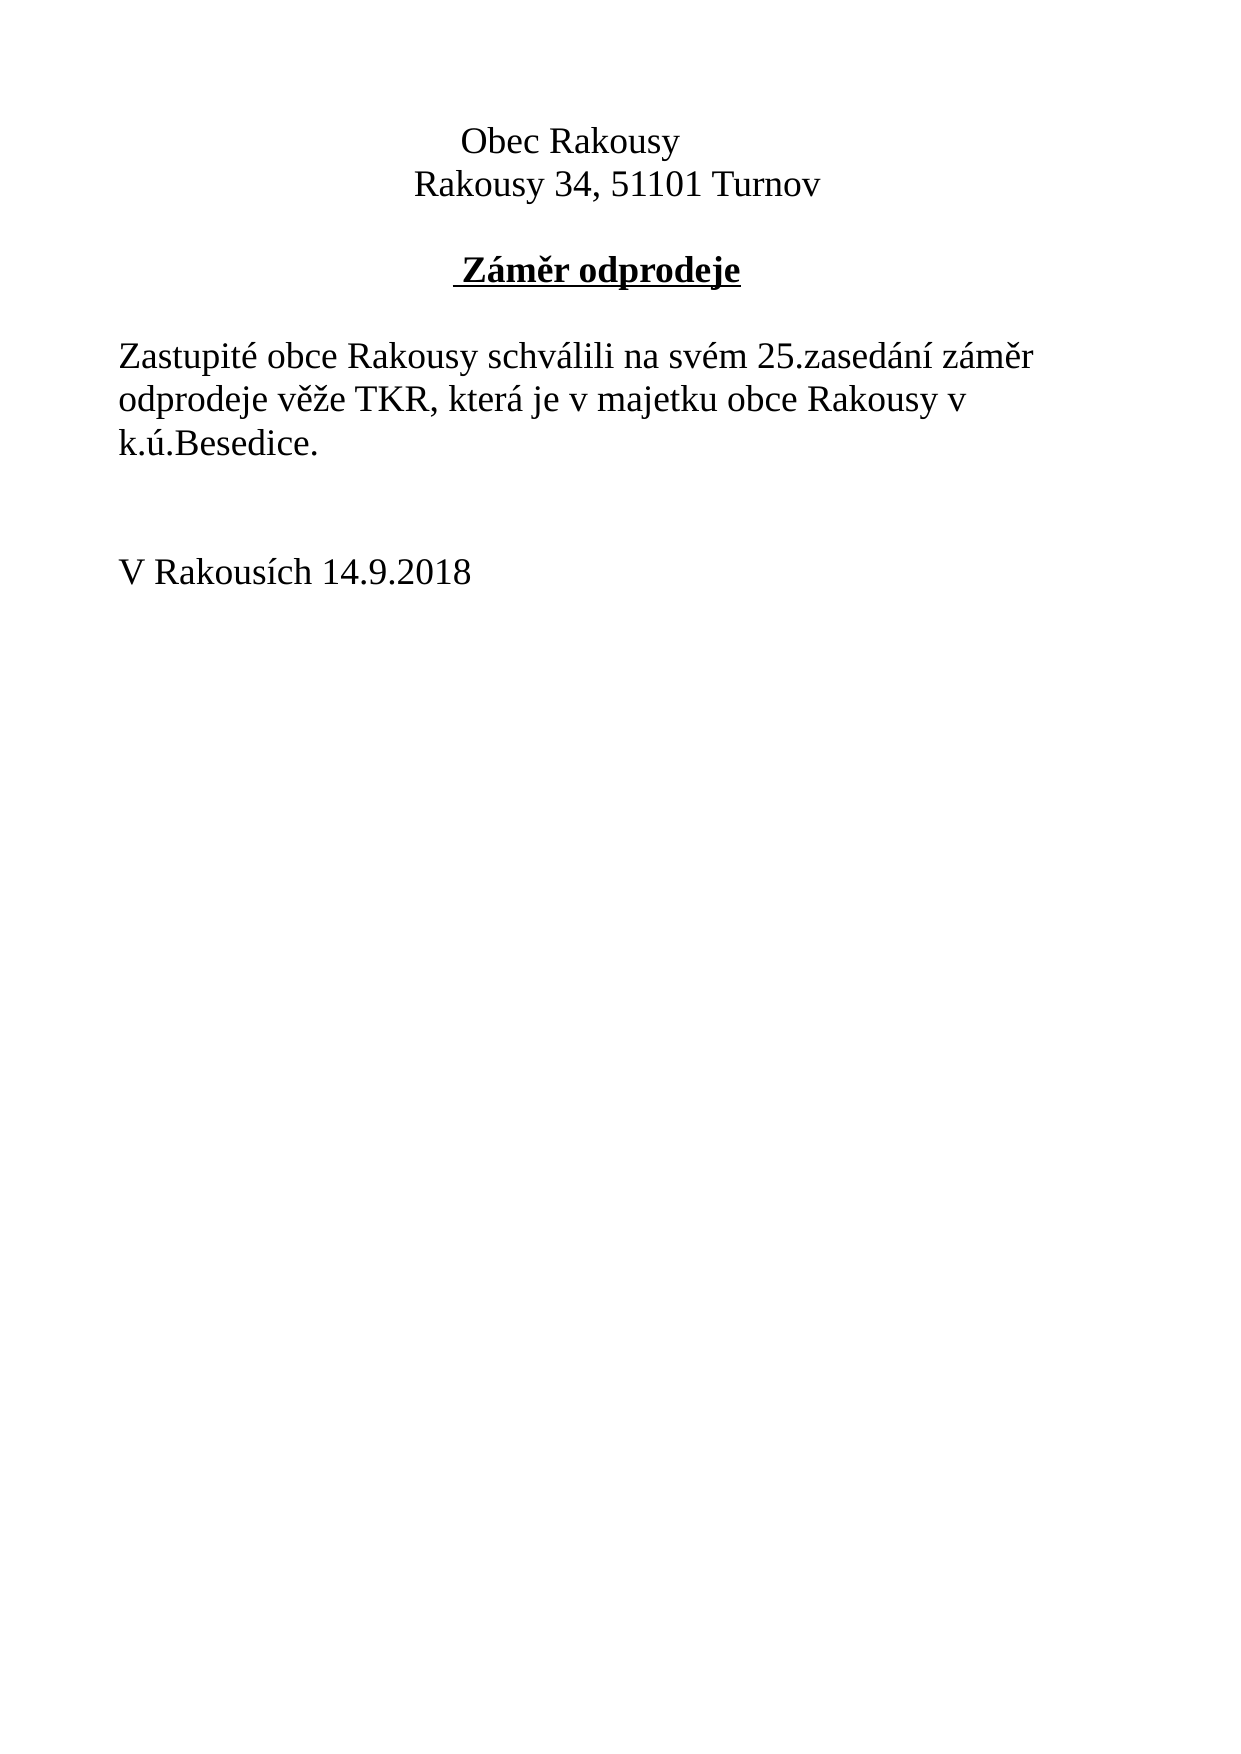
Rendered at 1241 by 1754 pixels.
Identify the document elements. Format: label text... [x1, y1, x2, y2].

text Rakousy 34, 51101 Turnov [118, 161, 1122, 204]
text Obec Rakousy [118, 118, 1122, 161]
text V Rakousích 14.9.2018 [118, 549, 1122, 592]
text Záměr odprodeje [118, 247, 1122, 291]
text Zastupité obce Rakousy schválili na svém 25.zasedání záměr odprodeje věže TKR, která je v majetku obce Rakousy v k.ú.Besedice. [118, 334, 1122, 463]
